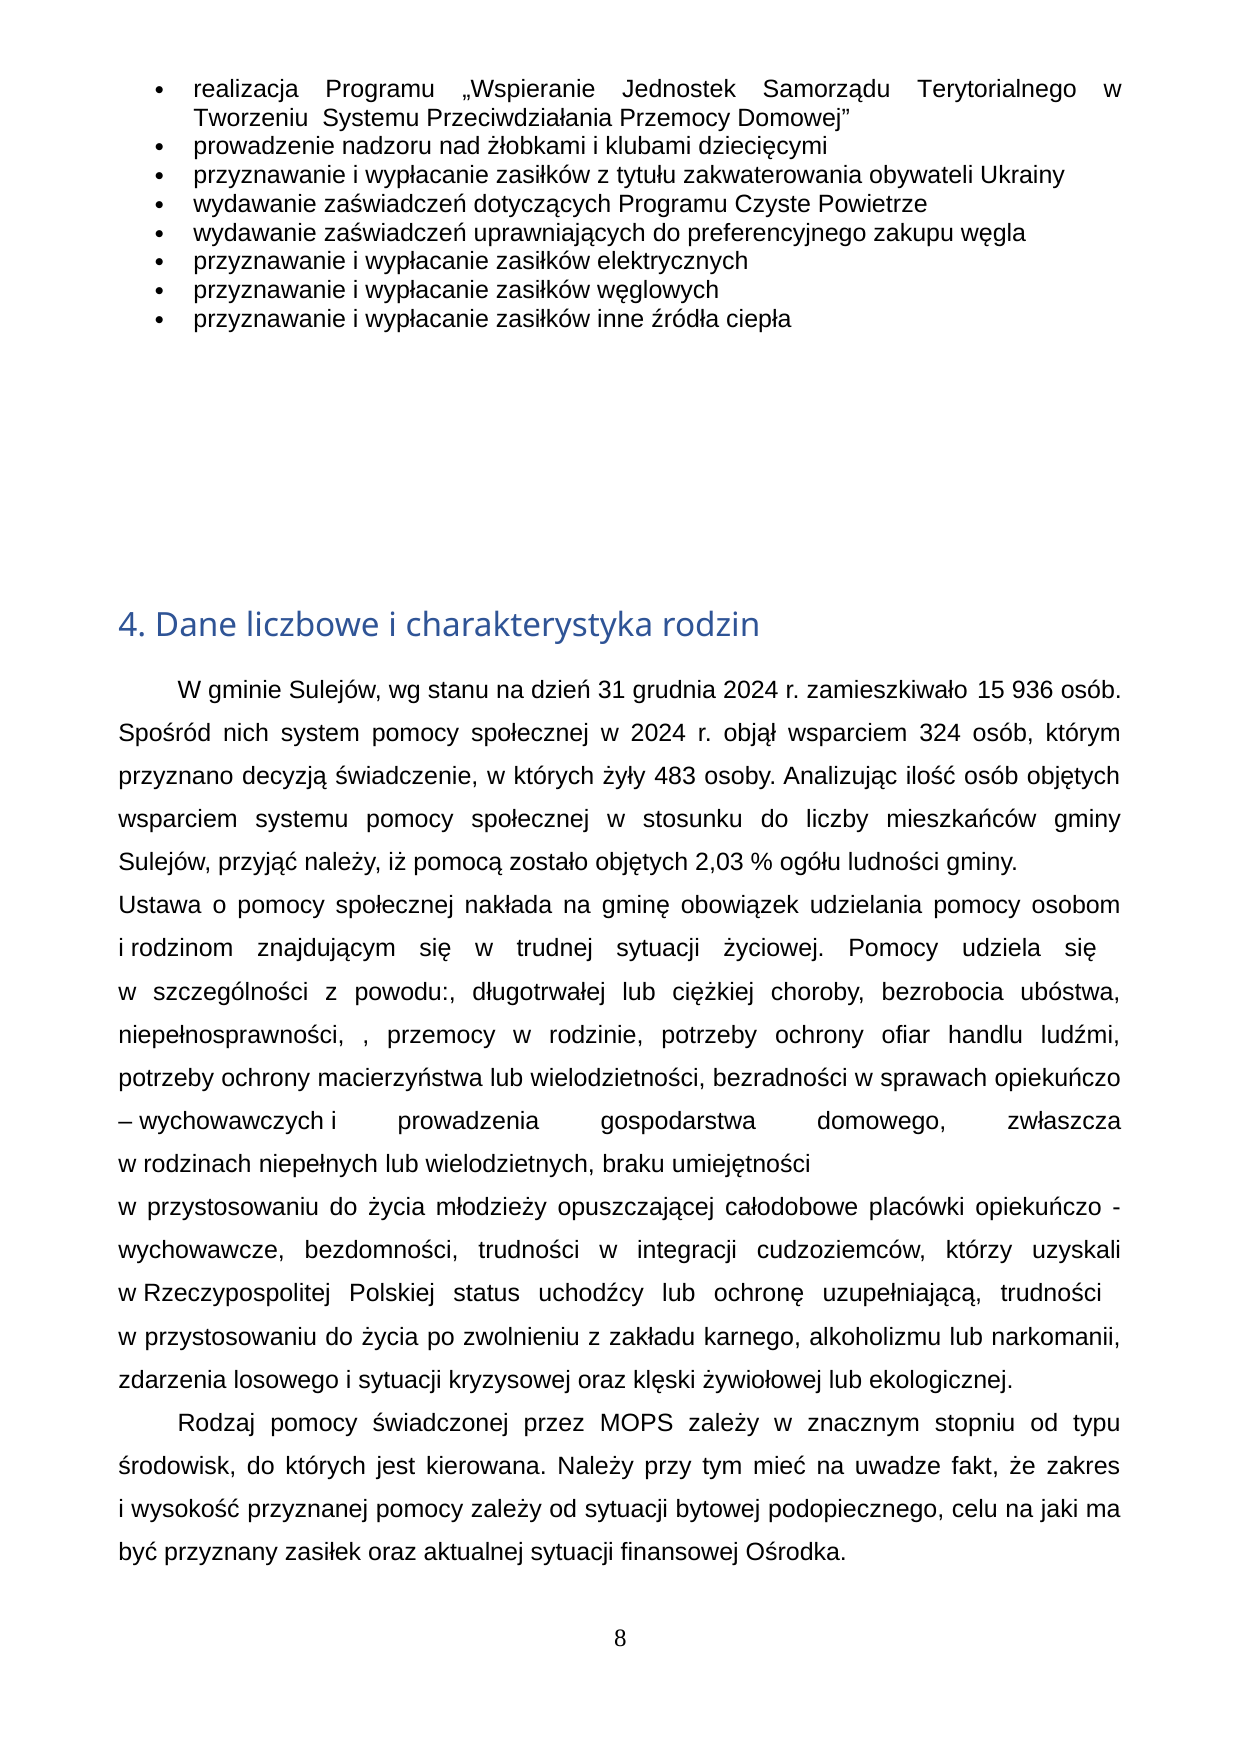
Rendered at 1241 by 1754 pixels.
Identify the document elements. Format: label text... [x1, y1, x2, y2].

text W gminie Sulejów, wg stanu na dzień 31 grudnia 2024 r. zamieszkiwało 15 936 osób. Spośród nich system pomocy społecznej w 2024 r. objął wsparciem 324 osób, którym przyznano decyzją świadczenie, w których żyły 483 osoby. Analizując ilość osób objętych wsparciem systemu pomocy społecznej w stosunku do liczby mieszkańców gminy Sulejów, przyjąć należy, iż pomocą zostało objętych 2,03 % ogółu ludności gminy. [118, 674, 1122, 876]
text Ustawa o pomocy społecznej nakłada na gminę obowiązek udzielania pomocy osobom i rodzinom znajdującym się w trudnej sytuacji życiowej. Pomocy udziela się w szczególności z powodu:, długotrwałej lub ciężkiej choroby, bezrobocia ubóstwa, niepełnosprawności, , przemocy w rodzinie, potrzeby ochrony ofiar handlu ludźmi, potrzeby ochrony macierzyństwa lub wielodzietności, bezradności w sprawach opiekuńczo – wychowawczych i prowadzenia gospodarstwa domowego, zwłaszcza w rodzinach niepełnych lub wielodzietnych, braku umiejętności w przystosowaniu do życia młodzieży opuszczającej całodobowe placówki opiekuńczo - wychowawcze, bezdomności, trudności w integracji cudzoziemców, którzy uzyskali w Rzeczypospolitej Polskiej status uchodźcy lub ochronę uzupełniającą, trudności w przystosowaniu do życia po zwolnieniu z zakładu karnego, alkoholizmu lub narkomanii, zdarzenia losowego i sytuacji kryzysowej oraz klęski żywiołowej lub ekologicznej. [118, 890, 1122, 1393]
list przyznawanie i wypłacanie zasiłków węglowych [156, 275, 1122, 304]
list wydawanie zaświadczeń uprawniających do preferencyjnego zakupu węgla [156, 217, 1122, 246]
text Rodzaj pomocy świadczonej przez MOPS zależy w znacznym stopniu od typu środowisk, do których jest kierowana. Należy przy tym mieć na uwadze fakt, że zakres i wysokość przyznanej pomocy zależy od sytuacji bytowej podopiecznego, celu na jaki ma być przyznany zasiłek oraz aktualnej sytuacji finansowej Ośrodka. [118, 1408, 1122, 1566]
subtitle 4. Dane liczbowe i charakterystyka rodzin [118, 600, 1122, 646]
list prowadzenie nadzoru nad żłobkami i klubami dziecięcymi [156, 131, 1122, 160]
list realizacja Programu „Wspieranie Jednostek Samorządu Terytorialnego w Tworzeniu Systemu Przeciwdziałania Przemocy Domowej” [156, 74, 1122, 131]
list przyznawanie i wypłacanie zasiłków elektrycznych [156, 246, 1122, 275]
list przyznawanie i wypłacanie zasiłków z tytułu zakwaterowania obywateli Ukrainy [156, 160, 1122, 189]
list wydawanie zaświadczeń dotyczących Programu Czyste Powietrze [156, 189, 1122, 217]
list przyznawanie i wypłacanie zasiłków inne źródła ciepła [156, 304, 1122, 332]
